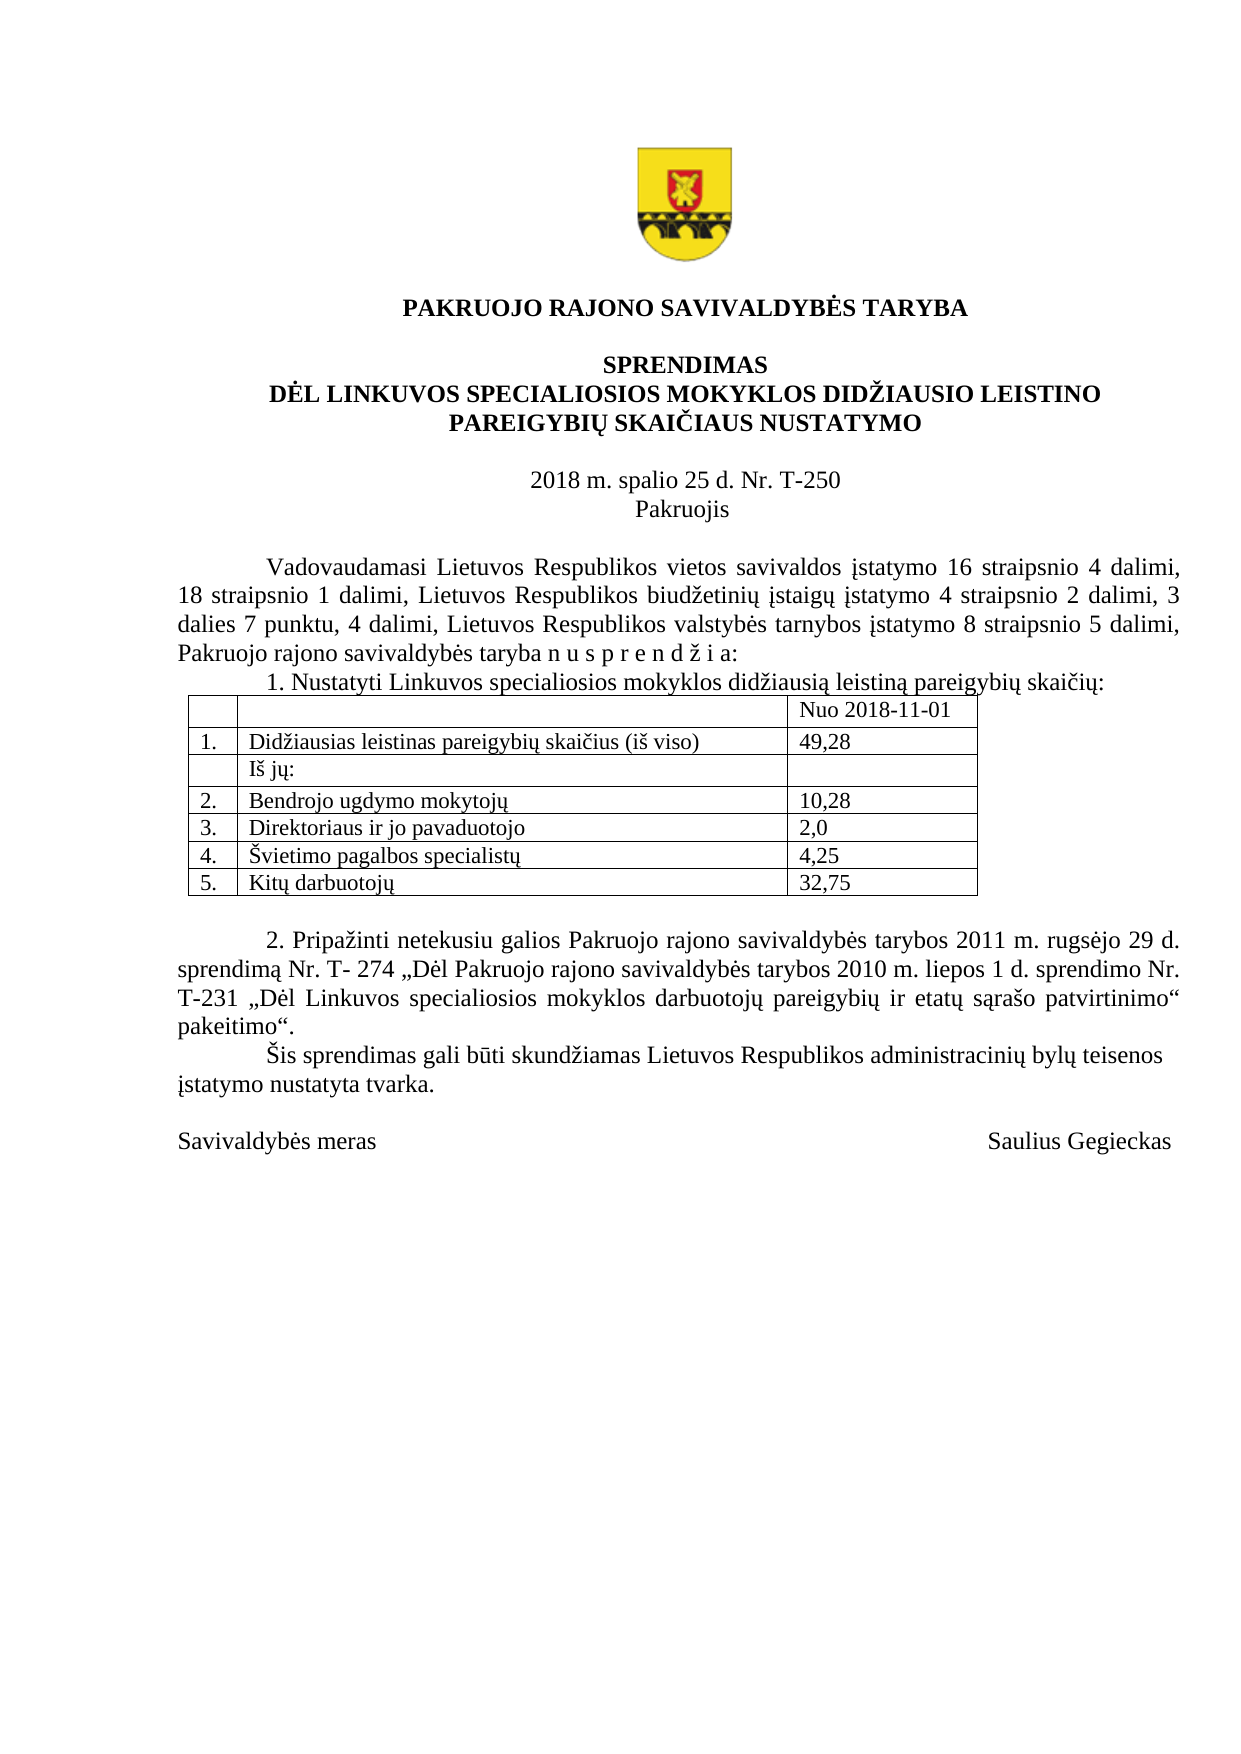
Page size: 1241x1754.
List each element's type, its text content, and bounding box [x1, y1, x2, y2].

text Šis sprendimas gali būti skundžiamas Lietuvos Respublikos administracinių bylų teisenos įstatymo nustatyta tvarka. [177, 1040, 1181, 1098]
table_cell Pakruojis [177, 494, 1193, 523]
table_cell DĖL LINKUVOS SPECIALIOSIOS MOKYKLOS DIDŽIAUSIO LEISTINO PAREIGYBIŲ SKAIČIAUS NUSTATYMO [177, 379, 1193, 437]
table_cell Švietimo pagalbos specialistų [238, 842, 787, 868]
table_header [189, 696, 237, 727]
text Vadovaudamasi Lietuvos Respublikos vietos savivaldos įstatymo 16 straipsnio 4 dalimi, 18 straipsnio 1 dalimi, Lietuvos Respublikos biudžetinių įstaigų įstatymo 4 straipsnio 2 dalimi, 3 dalies 7 punktu, 4 dalimi, Lietuvos Respublikos valstybės tarnybos įstatymo 8 straipsnio 5 dalimi, Pakruojo rajono savivaldybės taryba n u s p r e n d ž i a: [177, 552, 1181, 667]
table_cell 4. [189, 842, 237, 868]
table_cell Kitų darbuotojų [238, 869, 787, 895]
table_cell Didžiausias leistinas pareigybių skaičius (iš viso) [238, 728, 787, 754]
table_cell 1. [189, 728, 237, 754]
table_cell 4,25 [788, 842, 977, 868]
table_header PAKRUOJO RAJONO SAVIVALDYBĖS TARYBA [177, 81, 1215, 322]
table_cell [177, 322, 1193, 350]
table_cell [788, 755, 977, 786]
table_cell Direktoriaus ir jo pavaduotojo [238, 814, 787, 841]
table_cell 2. [189, 787, 237, 813]
table_cell 3. [189, 814, 237, 841]
table_cell 10,28 [788, 787, 977, 813]
table_cell 32,75 [788, 869, 977, 895]
table_cell SPRENDIMAS [177, 350, 1193, 379]
text 2. Pripažinti netekusiu galios Pakruojo rajono savivaldybės tarybos 2011 m. rugsėjo 29 d. sprendimą Nr. T- 274 „Dėl Pakruojo rajono savivaldybės tarybos 2010 m. liepos 1 d. sprendimo Nr. T-231 „Dėl Linkuvos specialiosios mokyklos darbuotojų pareigybių ir etatų sąrašo patvirtinimo“ pakeitimo“. [177, 925, 1181, 1040]
table_cell [189, 755, 237, 786]
text Savivaldybės meras Saulius Gegieckas [177, 1126, 1181, 1155]
table_cell Iš jų: [238, 755, 787, 786]
table_header Nuo 2018-11-01 [788, 696, 977, 727]
table_cell 2018 m. spalio 25 d. Nr. T-250 [177, 465, 1193, 494]
table_cell 49,28 [788, 728, 977, 754]
table_cell 5. [189, 869, 237, 895]
table_cell Bendrojo ugdymo mokytojų [238, 787, 787, 813]
table_cell [177, 437, 1193, 465]
text 1. Nustatyti Linkuvos specialiosios mokyklos didžiausią leistiną pareigybių skaičių: [177, 667, 1181, 695]
table_header [238, 696, 787, 727]
table_cell 2,0 [788, 814, 977, 841]
